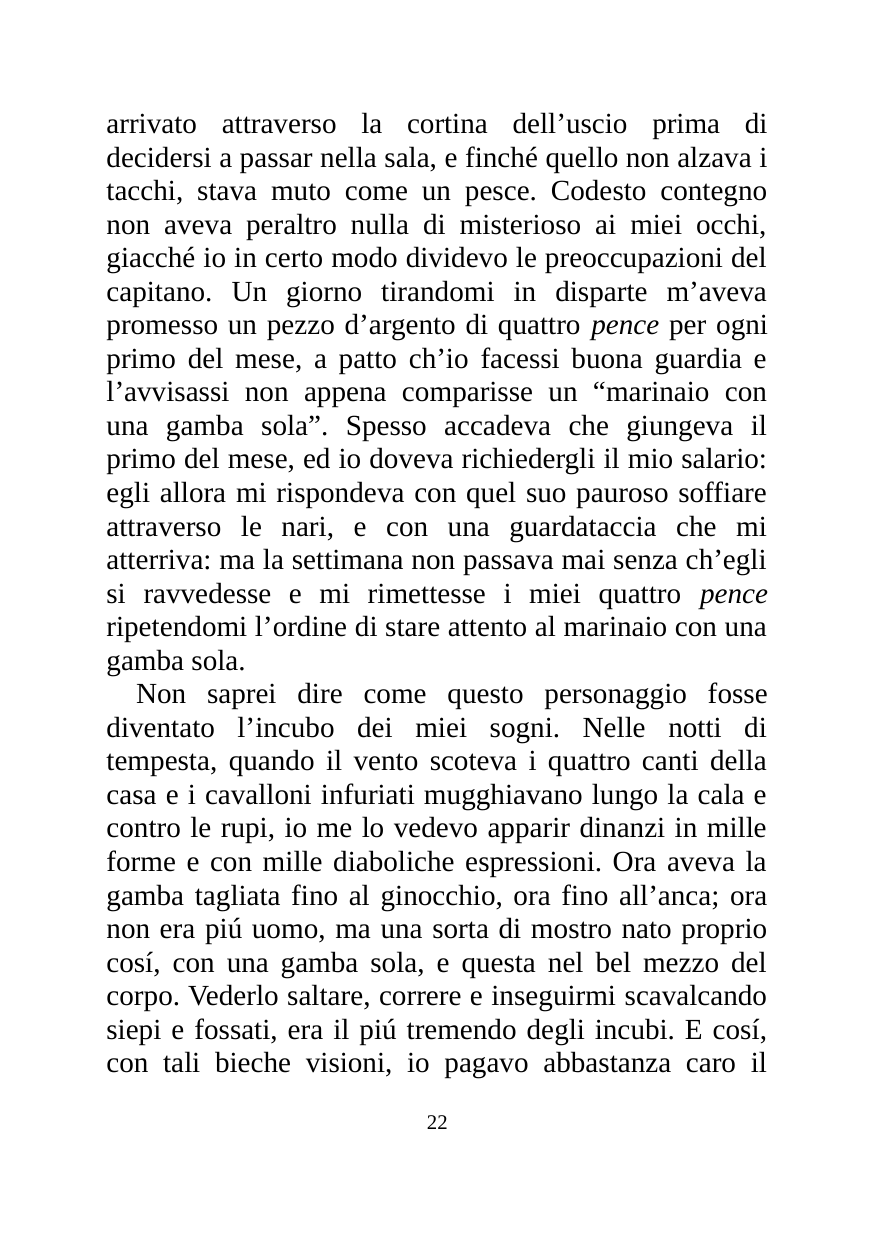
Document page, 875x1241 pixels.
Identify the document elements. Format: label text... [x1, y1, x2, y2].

text Non saprei dire come questo personaggio fosse diventato l’incubo dei miei sogni. Nelle notti di tempesta, quando il vento scoteva i quattro canti della casa e i cavalloni infuriati mugghiavano lungo la cala e contro le rupi, io me lo vedevo apparir dinanzi in mille forme e con mille diaboliche espressioni. Ora aveva la gamba tagliata fino al ginocchio, ora fino all’anca; ora non era piú uomo, ma una sorta di mostro nato proprio cosí, con una gamba sola, e questa nel bel mezzo del corpo. Vederlo saltare, correre e inseguirmi scavalcando siepi e fossati, era il piú tremendo degli incubi. E cosí, con tali bieche visioni, io pagavo abbastanza caro il [106, 676, 768, 1079]
text arrivato attraverso la cortina dell’uscio prima di decidersi a passar nella sala, e finché quello non alzava i tacchi, stava muto come un pesce. Codesto contegno non aveva peraltro nulla di misterioso ai miei occhi, giacché io in certo modo dividevo le preoccupazioni del capitano. Un giorno tirandomi in disparte m’aveva promesso un pezzo d’argento di quattro pence per ogni primo del mese, a patto ch’io facessi buona guardia e l’avvisassi non appena comparisse un “marinaio con una gamba sola”. Spesso accadeva che giungeva il primo del mese, ed io doveva richiedergli il mio salario: egli allora mi rispondeva con quel suo pauroso soffiare attraverso le nari, e con una guardataccia che mi atterriva: ma la settimana non passava mai senza ch’egli si ravvedesse e mi rimettesse i miei quattro pence ripetendomi l’ordine di stare attento al marinaio con una gamba sola. [106, 106, 768, 676]
